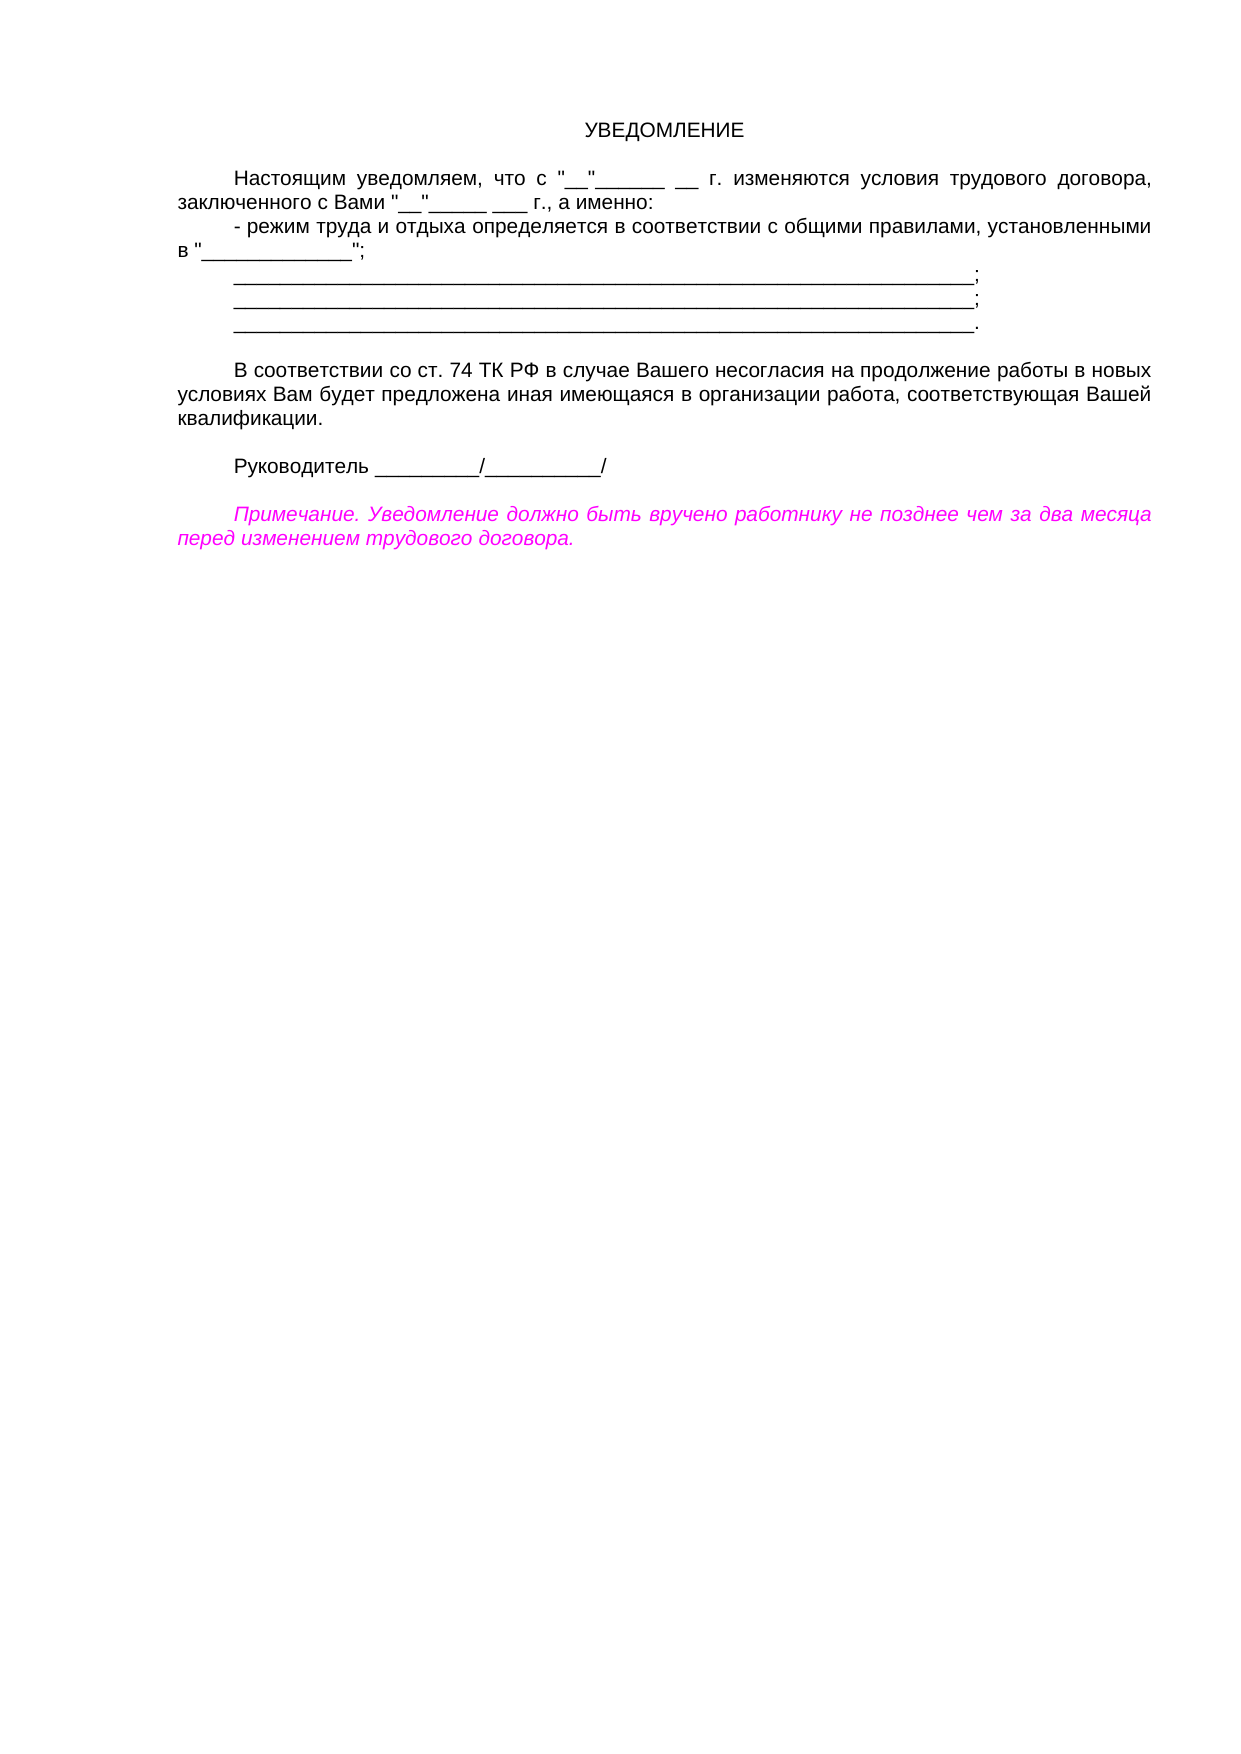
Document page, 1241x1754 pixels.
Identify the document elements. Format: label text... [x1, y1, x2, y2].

text Примечание. Уведомление должно быть вручено работнику не позднее чем за два месяца перед изменением трудового договора. [177, 501, 1152, 549]
text ________________________________________________________________; [177, 286, 1152, 310]
text УВЕДОМЛЕНИЕ [177, 118, 1152, 142]
text - режим труда и отдыха определяется в соответствии с общими правилами, установленными в "_____________"; [177, 214, 1152, 262]
text Руководитель _________/__________/ [177, 453, 1152, 477]
text В соответствии со ст. 74 ТК РФ в случае Вашего несогласия на продолжение работы в новых условиях Вам будет предложена иная имеющаяся в организации работа, соответствующая Вашей квалификации. [177, 358, 1152, 429]
text ________________________________________________________________. [177, 310, 1152, 334]
text Настоящим уведомляем, что с "__"______ __ г. изменяются условия трудового договора, заключенного с Вами "__"_____ ___ г., а именно: [177, 166, 1152, 214]
text ________________________________________________________________; [177, 262, 1152, 286]
